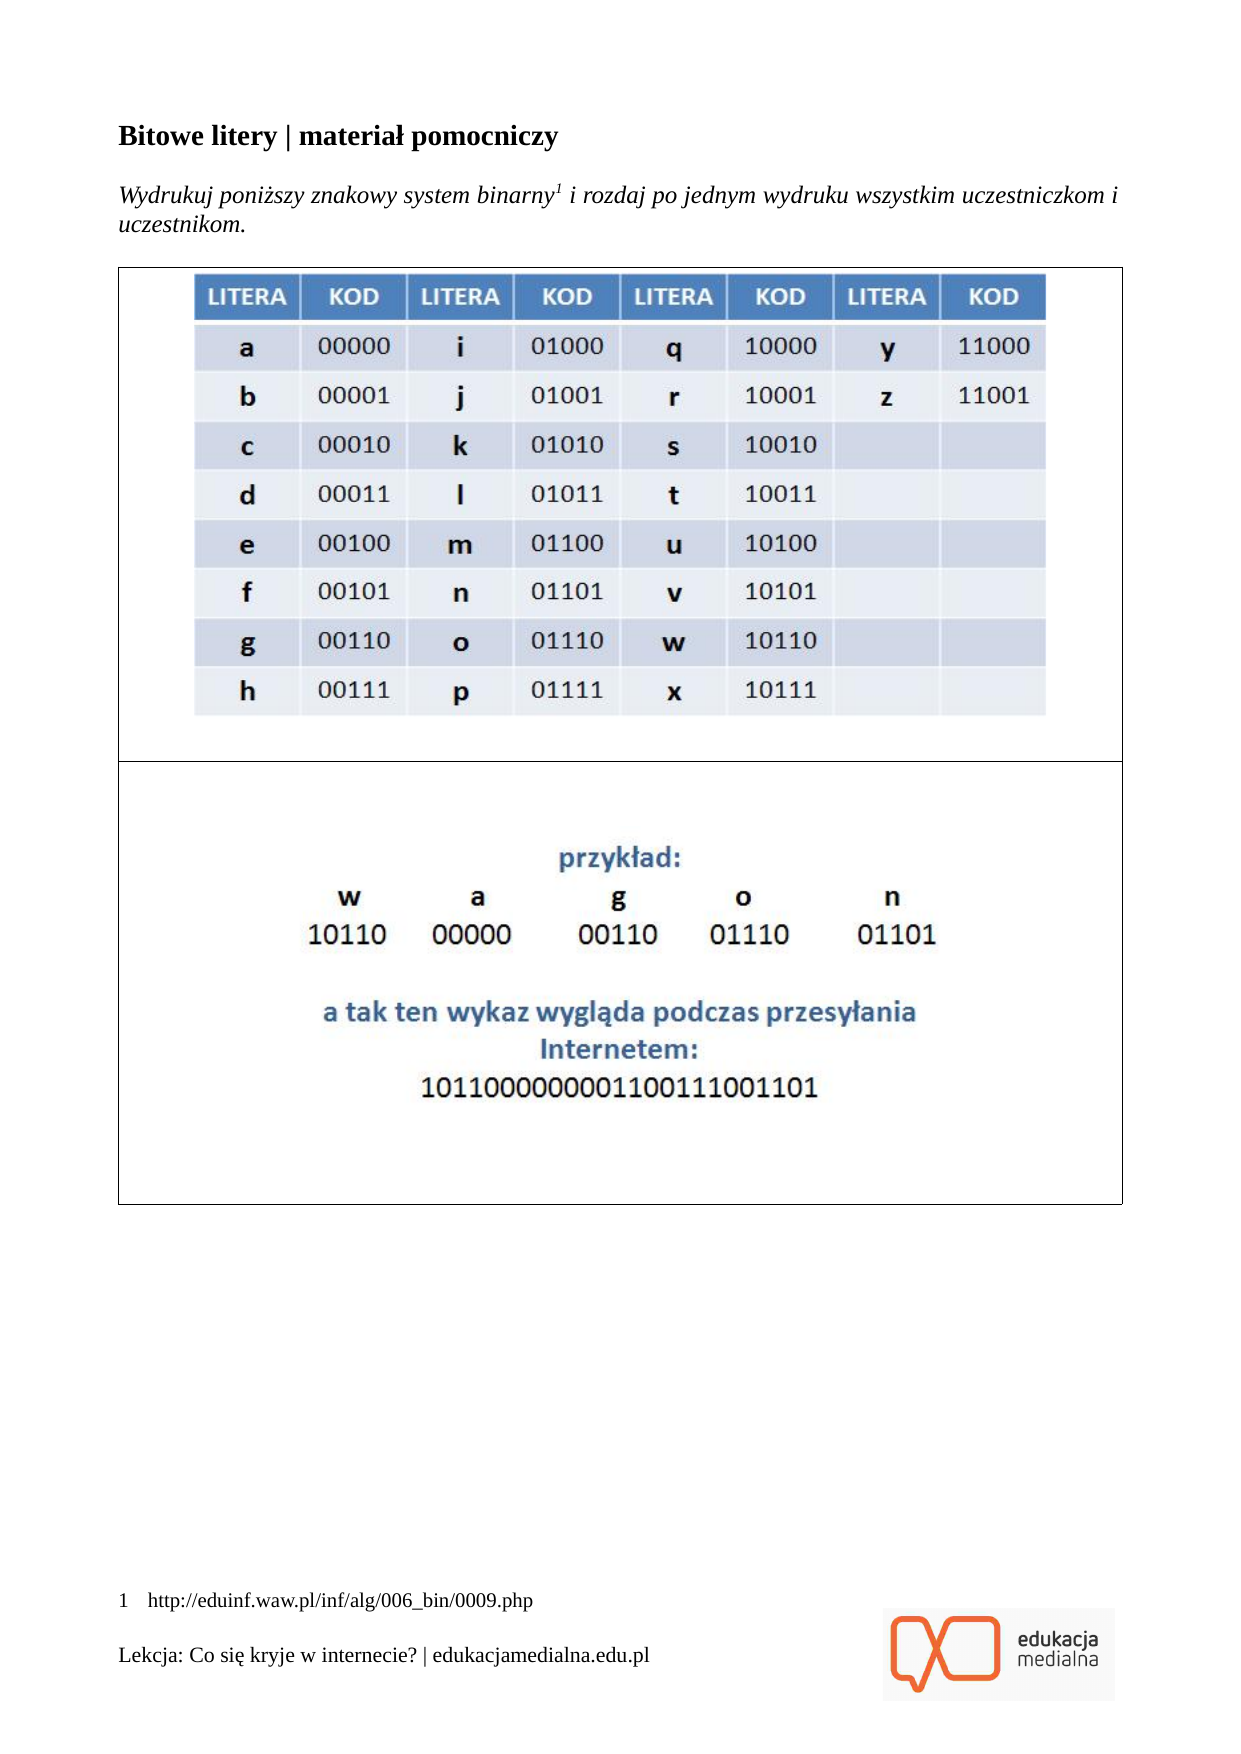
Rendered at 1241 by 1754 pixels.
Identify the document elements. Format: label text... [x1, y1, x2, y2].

table_header [119, 273, 1122, 761]
picture [279, 826, 961, 1156]
picture [194, 272, 1047, 727]
text Wydrukuj poniższy znakowy system binarny i rozdaj po jednym wydruku wszystkim uczestniczkom i uczestnikom. [118, 180, 1122, 238]
text http://eduinf.waw.pl/inf/alg/006_bin/0009.php [118, 1588, 1122, 1612]
table_cell [119, 762, 1122, 1204]
table_header [119, 268, 1122, 272]
text Bitowe litery | materiał pomocniczy [118, 118, 1122, 152]
picture [882, 1608, 1115, 1701]
